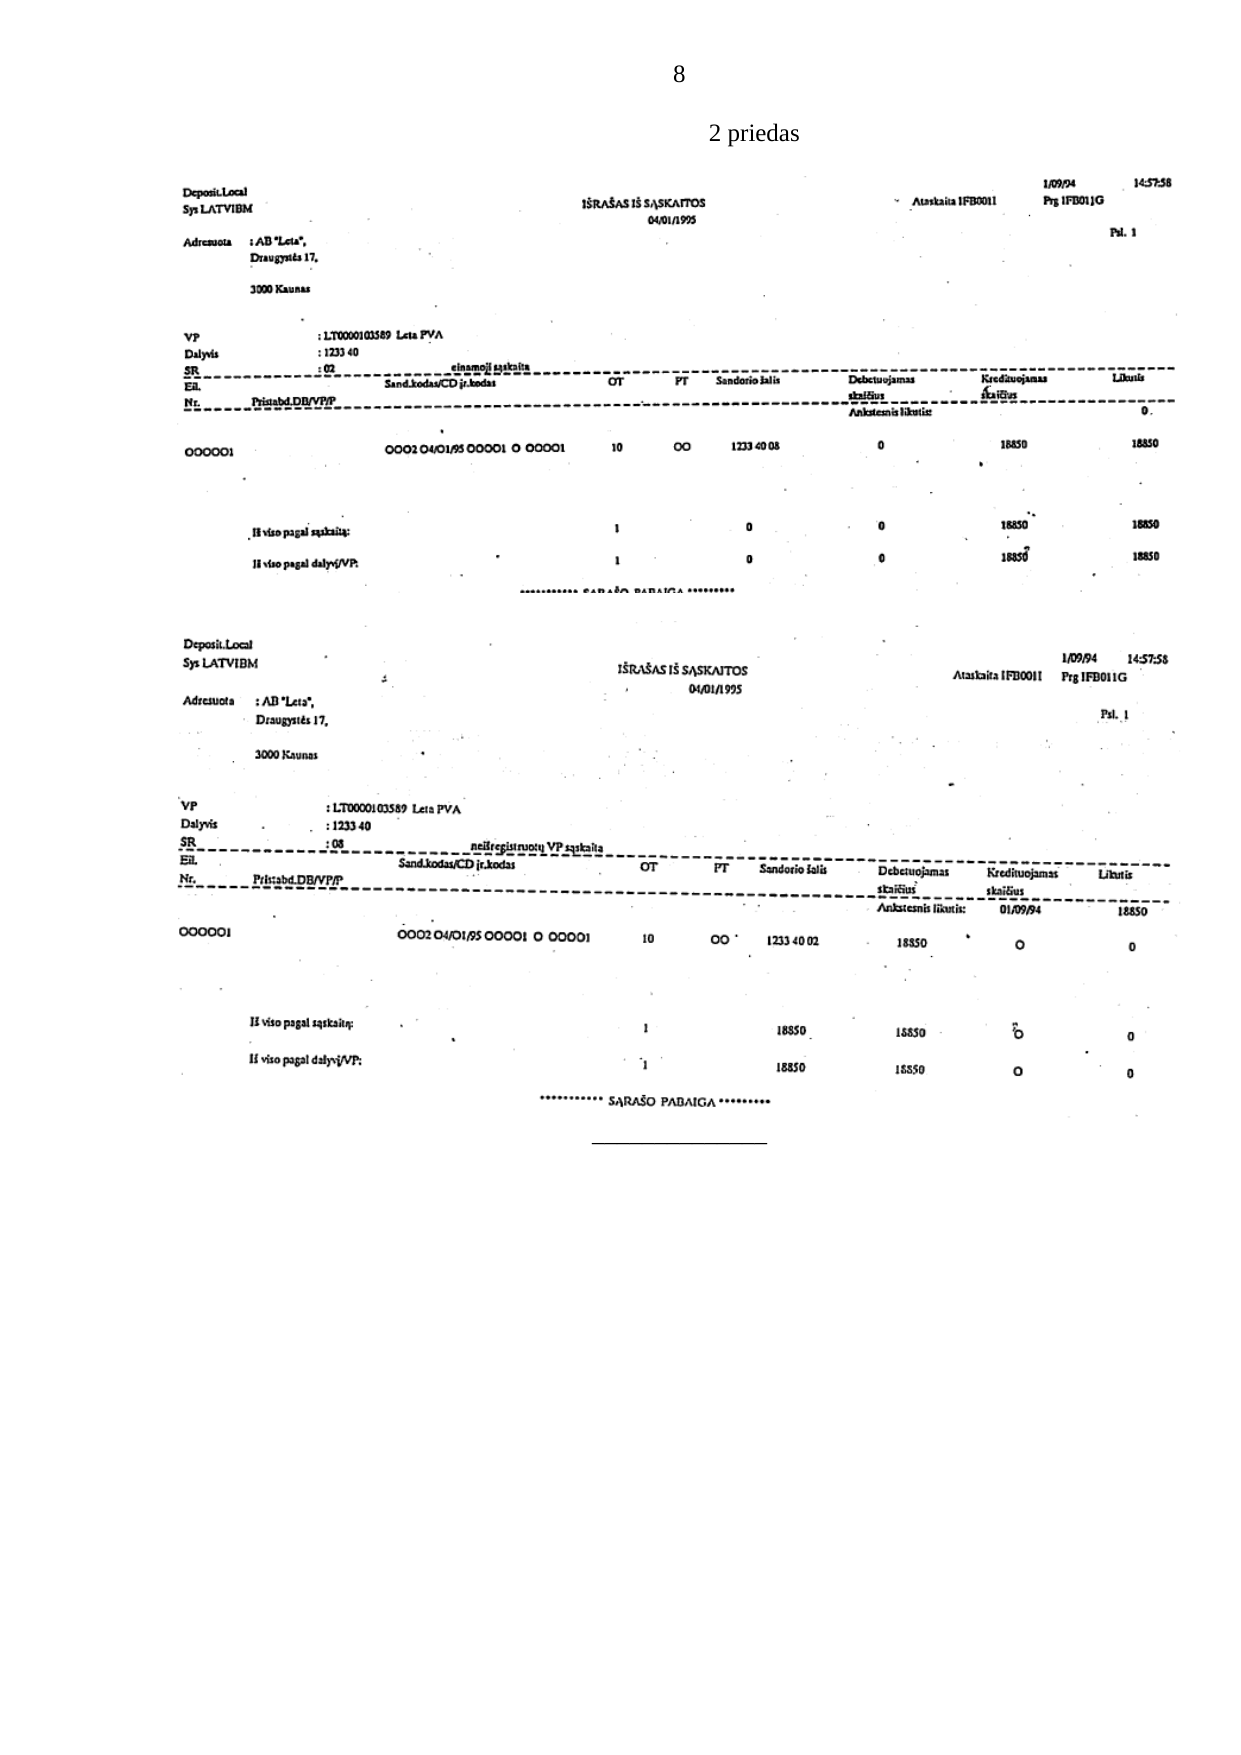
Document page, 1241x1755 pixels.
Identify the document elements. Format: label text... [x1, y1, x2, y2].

text ______________ [177, 1119, 1181, 1147]
text 2 priedas [177, 118, 1181, 147]
